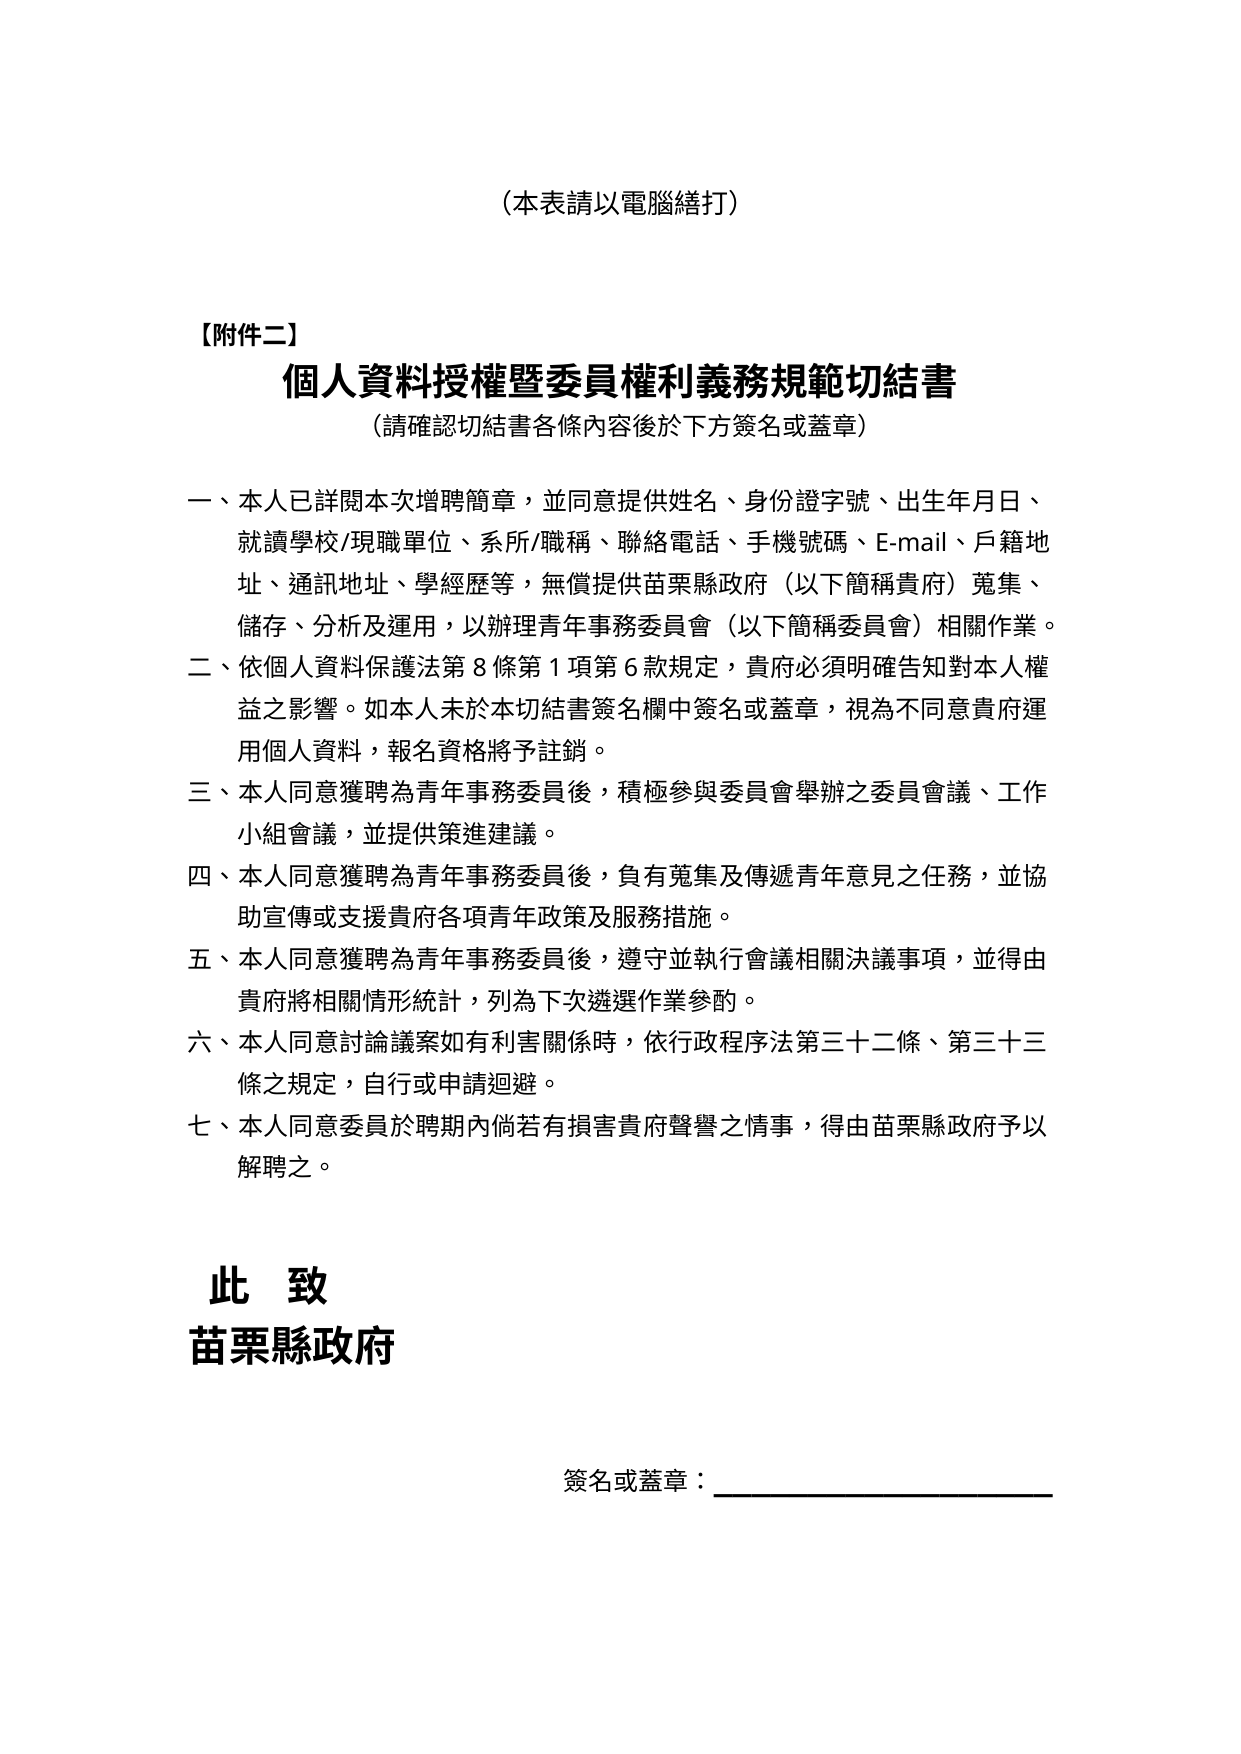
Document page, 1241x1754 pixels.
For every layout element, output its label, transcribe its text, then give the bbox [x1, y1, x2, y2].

text 一、本人已詳閱本次增聘簡章，並同意提供姓名、身份證字號、出生年月日、就讀學校/現職單位、系所/職稱、聯絡電話、手機號碼、E-mail、戶籍地址、通訊地址、學經歷等，無償提供苗栗縣政府（以下簡稱貴府）蒐集、儲存、分析及運用，以辦理青年事務委員會（以下簡稱委員會）相關作業。 [187, 477, 1050, 643]
text 三、本人同意獲聘為青年事務委員後，積極參與委員會舉辦之委員會議、工作小組會議，並提供策進建議。 [187, 768, 1050, 852]
text 個人資料授權暨委員權利義務規範切結書 [187, 352, 1053, 406]
text 此 致 [187, 1253, 1053, 1313]
text 二、依個人資料保護法第8條第1項第6款規定，貴府必須明確告知對本人權益之影響。如本人未於本切結書簽名欄中簽名或蓋章，視為不同意貴府運用個人資料，報名資格將予註銷。 [187, 643, 1050, 768]
text 【附件二】 [187, 314, 1053, 352]
text （請確認切結書各條內容後於下方簽名或蓋章） [187, 406, 1053, 442]
text 四、本人同意獲聘為青年事務委員後，負有蒐集及傳遞青年意見之任務，並協助宣傳或支援貴府各項青年政策及服務措施。 [187, 852, 1050, 935]
text 七、本人同意委員於聘期內倘若有損害貴府聲譽之情事，得由苗栗縣政府予以解聘之。 [187, 1102, 1050, 1185]
text 簽名或蓋章：__________________ [187, 1442, 1053, 1504]
text 六、本人同意討論議案如有利害關係時，依行政程序法第三十二條、第三十三條之規定，自行或申請迴避。 [187, 1018, 1050, 1102]
text 苗栗縣政府 [187, 1313, 1053, 1374]
text 五、本人同意獲聘為青年事務委員後，遵守並執行會議相關決議事項，並得由貴府將相關情形統計，列為下次遴選作業參酌。 [187, 935, 1050, 1018]
text （本表請以電腦繕打） [187, 164, 1053, 239]
